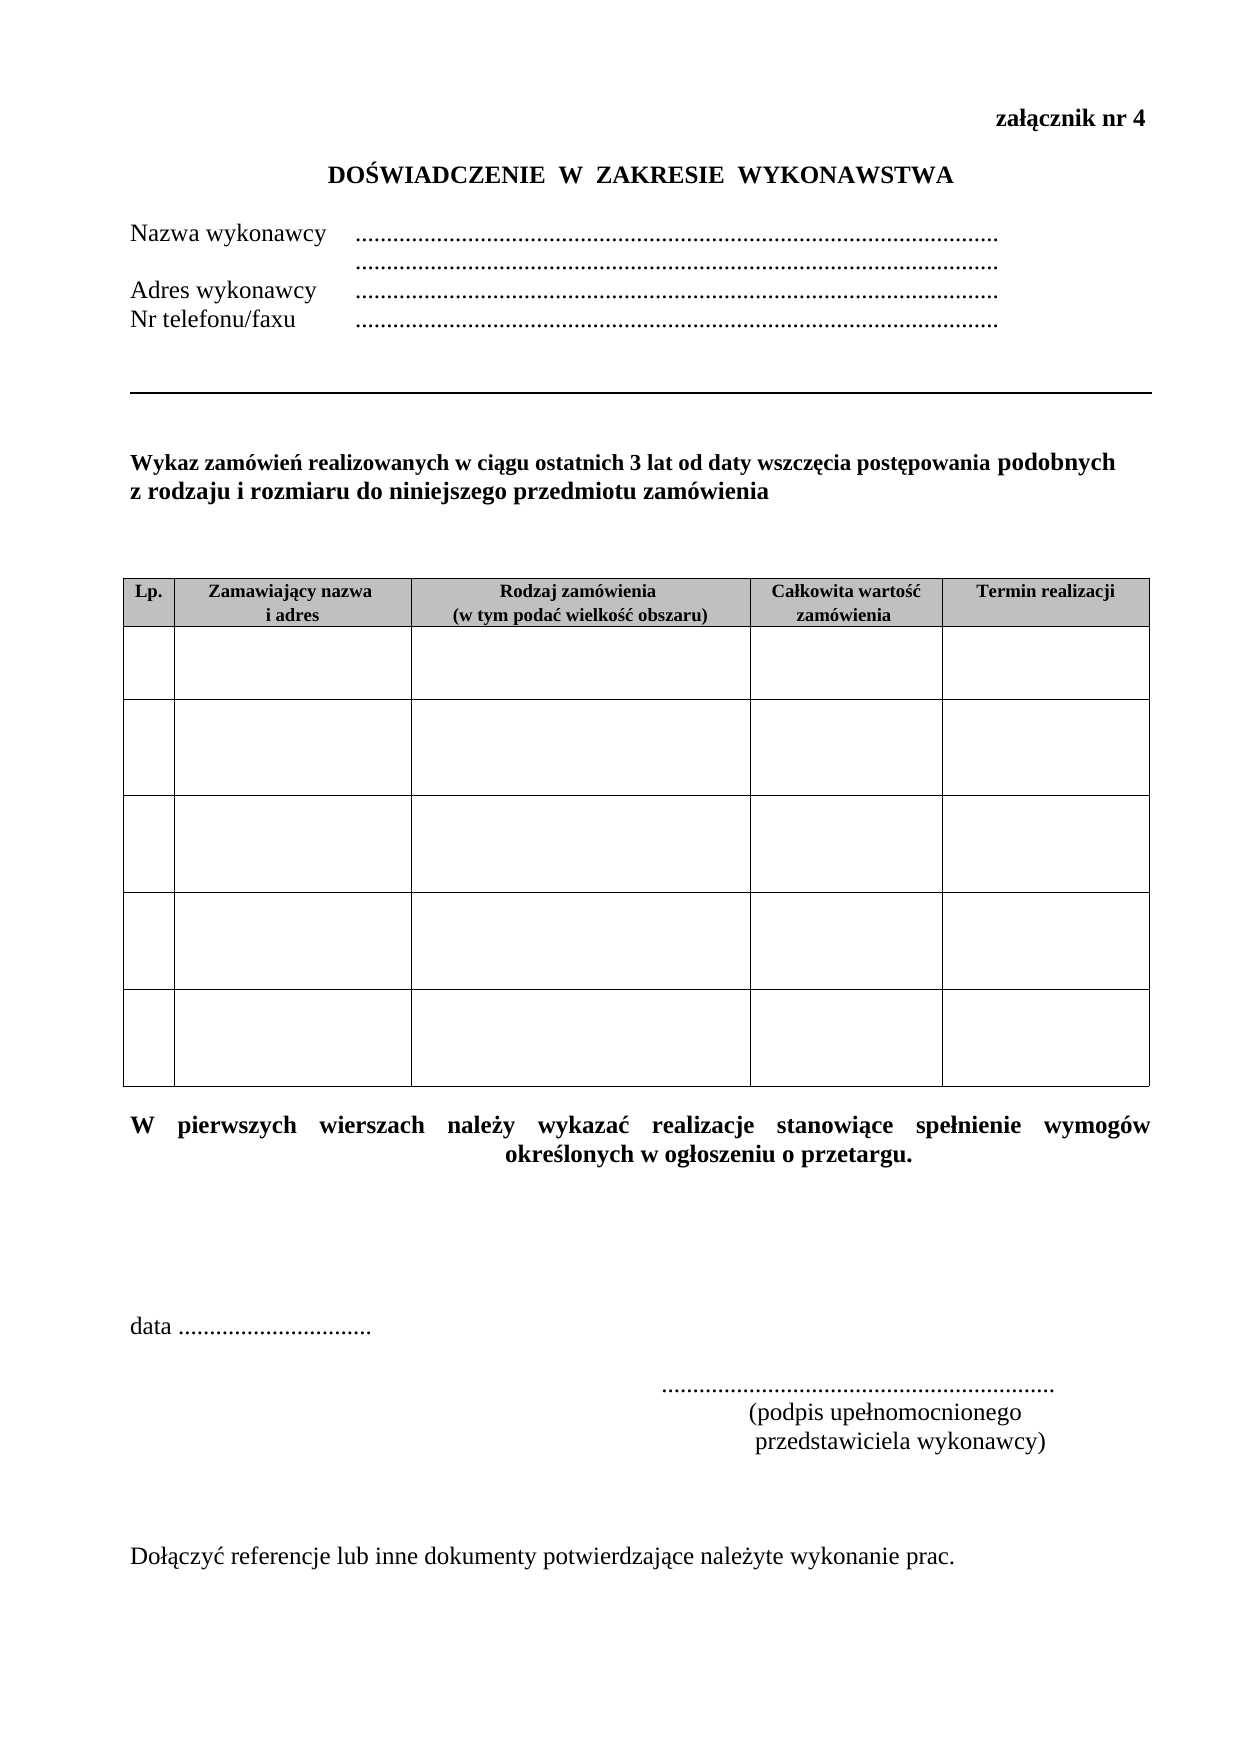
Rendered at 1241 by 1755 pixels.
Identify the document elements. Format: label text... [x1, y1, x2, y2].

table_cell [751, 893, 942, 989]
text Dołączyć referencje lub inne dokumenty potwierdzające należyte wykonanie prac. [130, 1541, 1152, 1570]
table_cell [943, 700, 1149, 795]
table_cell [943, 627, 1149, 699]
text Nazwa wykonawcy ....................................................................................................... [130, 218, 1152, 246]
text Wykaz zamówień realizowanych w ciągu ostatnich 3 lat od daty wszczęcia postępowania podobnych z rodzaju i rozmiaru do niniejszego przedmiotu zamówienia [130, 447, 1152, 504]
table_cell [124, 700, 174, 795]
table_cell [175, 796, 411, 892]
table_cell [124, 893, 174, 989]
table_cell [412, 700, 750, 795]
text data ............................... [130, 1311, 1152, 1340]
table_header Rodzaj zamówienia (w tym podać wielkość obszaru) [412, 579, 750, 626]
table_cell [943, 796, 1149, 892]
table_cell [175, 990, 411, 1086]
text W pierwszych wierszach należy wykazać realizacje stanowiące spełnienie wymogów określonych w ogłoszeniu o przetargu. [130, 1110, 1152, 1167]
table_header Całkowita wartość zamówienia [751, 579, 942, 626]
table_cell [943, 893, 1149, 989]
table_cell [175, 700, 411, 795]
text (podpis upełnomocnionego przedstawiciela wykonawcy) [130, 1397, 1152, 1455]
text Nr telefonu/faxu ....................................................................................................... [130, 304, 1152, 333]
table_header Lp. [124, 579, 174, 626]
table_cell [124, 627, 174, 699]
table_cell [943, 990, 1149, 1086]
table_header Termin realizacji [943, 579, 1149, 626]
table_cell [751, 700, 942, 795]
text załącznik nr 4 [130, 103, 1152, 131]
text DOŚWIADCZENIE W ZAKRESIE WYKONAWSTWA [130, 160, 1152, 189]
table_cell [412, 796, 750, 892]
table_cell [124, 990, 174, 1086]
table_cell [751, 990, 942, 1086]
table_cell [412, 627, 750, 699]
table_header Zamawiający nazwa i adres [175, 579, 411, 626]
text ............................................................... [130, 1340, 1152, 1397]
table_cell [412, 893, 750, 989]
table_cell [751, 796, 942, 892]
table_cell [412, 990, 750, 1086]
table_cell [175, 893, 411, 989]
text ....................................................................................................... [130, 246, 1152, 275]
text Adres wykonawcy ....................................................................................................... [130, 275, 1152, 304]
table_cell [751, 627, 942, 699]
table_cell [175, 627, 411, 699]
table_cell [124, 796, 174, 892]
